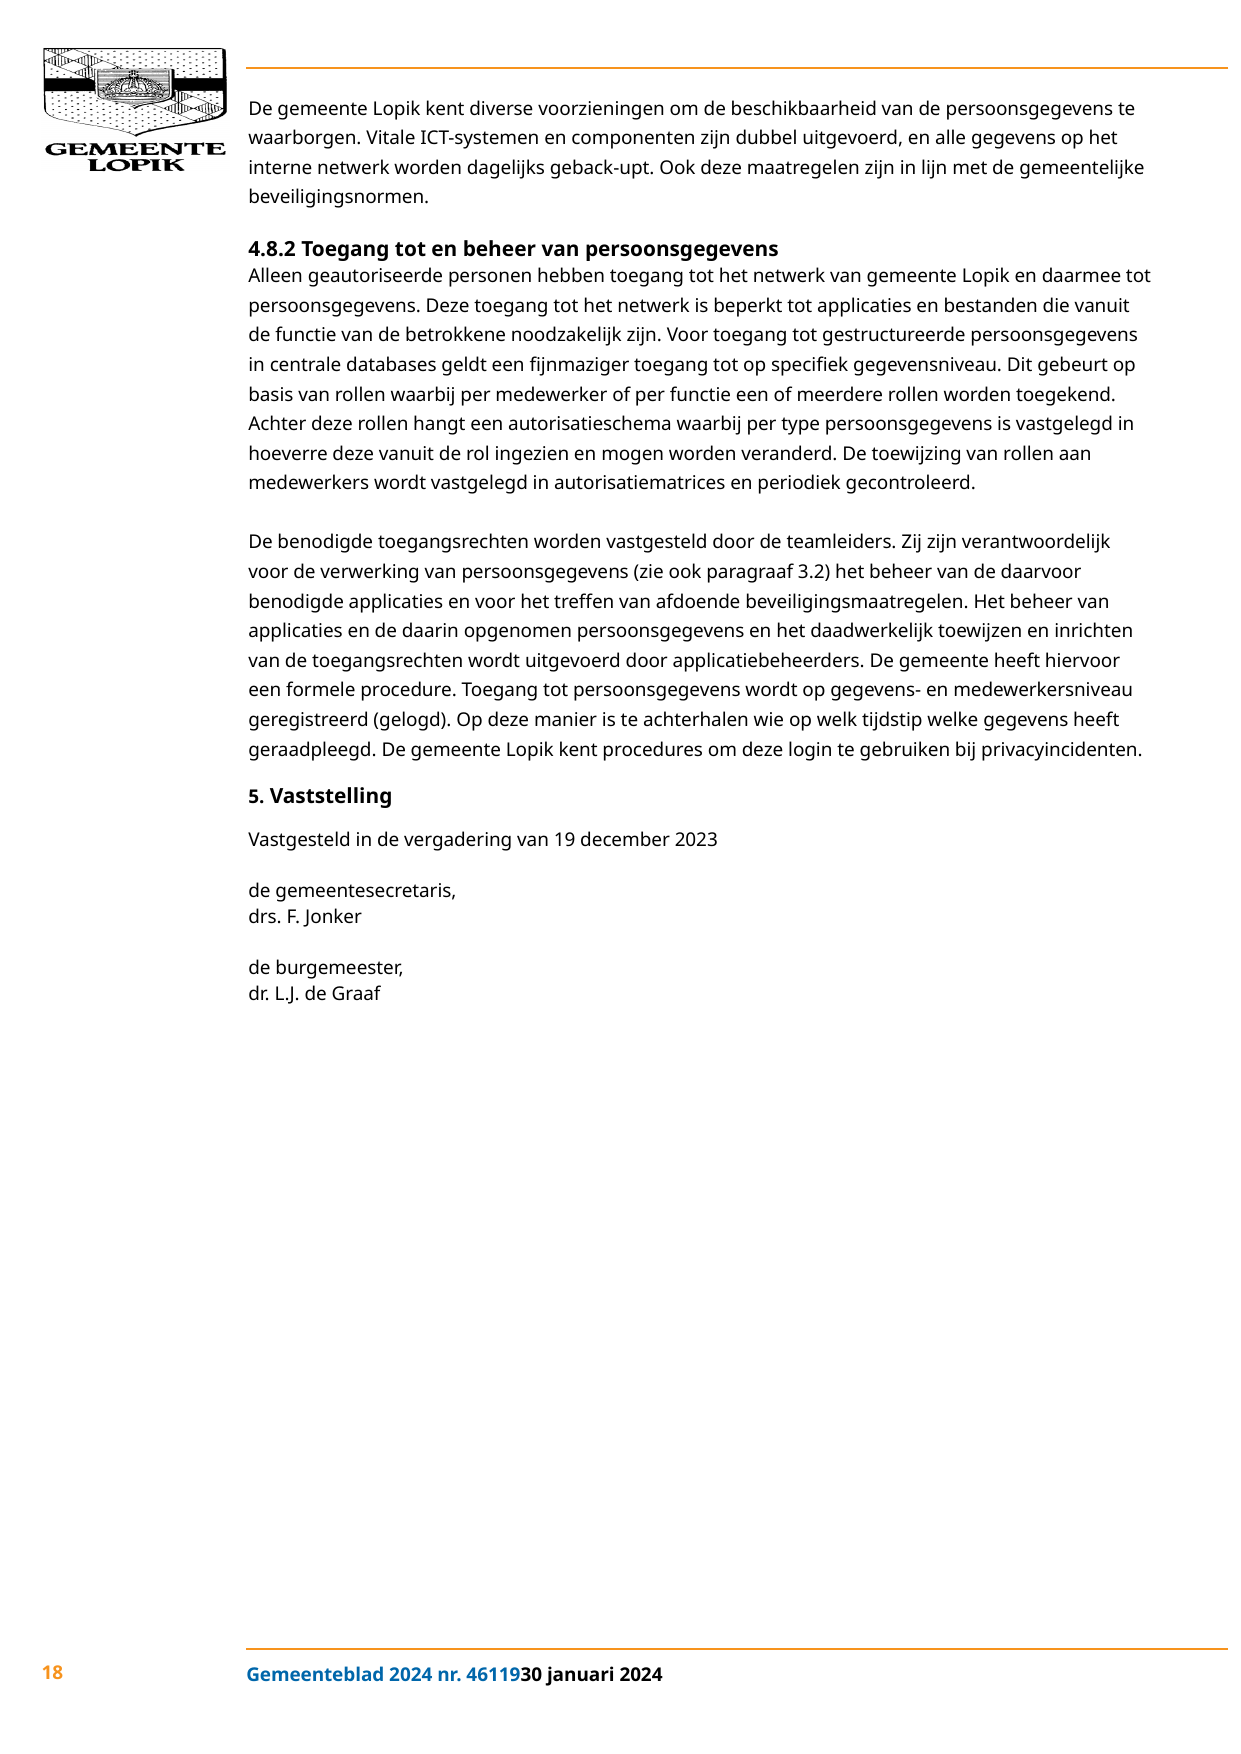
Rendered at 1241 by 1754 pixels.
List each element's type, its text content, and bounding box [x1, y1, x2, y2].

text drs. F. Jonker [248, 903, 1152, 929]
text 5. Vaststelling [248, 781, 1152, 810]
text De benodigde toegangsrechten worden vastgesteld door de teamleiders. Zij zijn verantwoordelijk voor de verwerking van persoonsgegevens (zie ook paragraaf 3.2) het beheer van de daarvoor benodigde applicaties en voor het treffen van afdoende beveiligingsmaatregelen. Het beheer van applicaties en de daarin opgenomen persoonsgegevens en het daadwerkelijk toewijzen en inrichten van de toegangsrechten wordt uitgevoerd door applicatiebeheerders. De gemeente heeft hiervoor een formele procedure. Toegang tot persoonsgegevens wordt op gegevens- en medewerkersniveau geregistreerd (gelogd). Op deze manier is te achterhalen wie op welk tijdstip welke gegevens heeft geraadpleegd. De gemeente Lopik kent procedures om deze login te gebruiken bij privacyincidenten. [248, 529, 1152, 761]
picture [41, 47, 231, 172]
text 4.8.2 Toegang tot en beheer van persoonsgegevens [248, 234, 1152, 262]
text de burgemeester, [248, 954, 1152, 980]
text Vastgesteld in de vergadering van 19 december 2023 [248, 826, 1152, 852]
text Alleen geautoriseerde personen hebben toegang tot het netwerk van gemeente Lopik en daarmee tot persoonsgegevens. Deze toegang tot het netwerk is beperkt tot applicaties en bestanden die vanuit de functie van de betrokkene noodzakelijk zijn. Voor toegang tot gestructureerde persoonsgegevens in centrale databases geldt een fijnmaziger toegang tot op specifiek gegevensniveau. Dit gebeurt op basis van rollen waarbij per medewerker of per functie een of meerdere rollen worden toegekend. Achter deze rollen hangt een autorisatieschema waarbij per type persoonsgegevens is vastgelegd in hoeverre deze vanuit de rol ingezien en mogen worden veranderd. De toewijzing van rollen aan medewerkers wordt vastgelegd in autorisatiematrices en periodiek gecontroleerd. [248, 262, 1152, 495]
text dr. L.J. de Graaf [248, 980, 1152, 1006]
text de gemeentesecretaris, [248, 877, 1152, 903]
text De gemeente Lopik kent diverse voorzieningen om de beschikbaarheid van de persoonsgegevens te waarborgen. Vitale ICT-systemen en componenten zijn dubbel uitgevoerd, en alle gegevens op het interne netwerk worden dagelijks geback-upt. Ook deze maatregelen zijn in lijn met de gemeentelijke beveiligingsnormen. [248, 95, 1152, 209]
